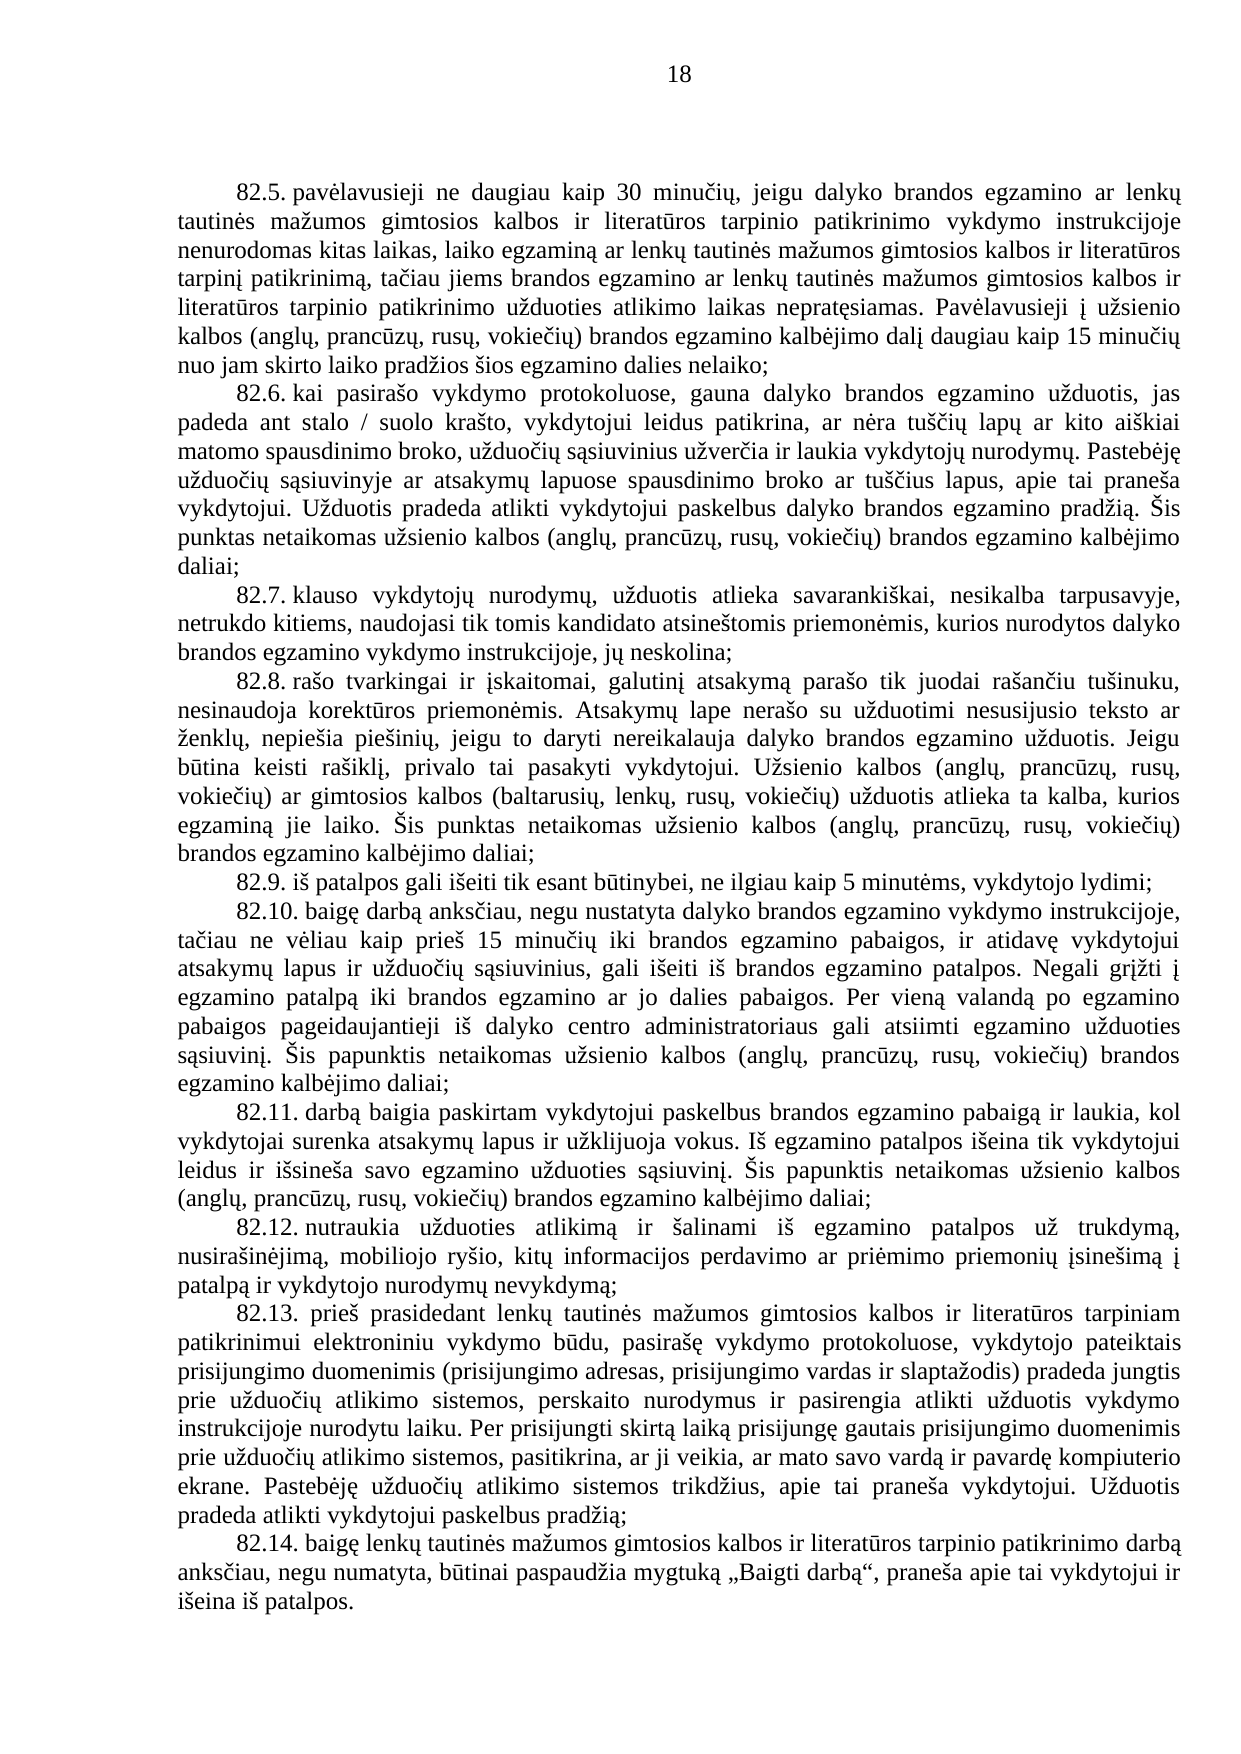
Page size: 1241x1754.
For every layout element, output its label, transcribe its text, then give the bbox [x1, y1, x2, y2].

text 82.11. darbą baigia paskirtam vykdytojui paskelbus brandos egzamino pabaigą ir laukia, kol vykdytojai surenka atsakymų lapus ir užklijuoja vokus. Iš egzamino patalpos išeina tik vykdytojui leidus ir išsineša savo egzamino užduoties sąsiuvinį. Šis papunktis netaikomas užsienio kalbos (anglų, prancūzų, rusų, vokiečių) brandos egzamino kalbėjimo daliai; [177, 1097, 1181, 1212]
text 82.5. pavėlavusieji ne daugiau kaip 30 minučių, jeigu dalyko brandos egzamino ar lenkų tautinės mažumos gimtosios kalbos ir literatūros tarpinio patikrinimo vykdymo instrukcijoje nenurodomas kitas laikas, laiko egzaminą ar lenkų tautinės mažumos gimtosios kalbos ir literatūros tarpinį patikrinimą, tačiau jiems brandos egzamino ar lenkų tautinės mažumos gimtosios kalbos ir literatūros tarpinio patikrinimo užduoties atlikimo laikas nepratęsiamas. Pavėlavusieji į užsienio kalbos (anglų, prancūzų, rusų, vokiečių) brandos egzamino kalbėjimo dalį daugiau kaip 15 minučių nuo jam skirto laiko pradžios šios egzamino dalies nelaiko; [177, 177, 1181, 378]
subtitle 82.9. iš patalpos gali išeiti tik esant būtinybei, ne ilgiau kaip 5 minutėms, vykdytojo lydimi; [177, 867, 1181, 896]
text 82.12. nutraukia užduoties atlikimą ir šalinami iš egzamino patalpos už trukdymą, nusirašinėjimą, mobiliojo ryšio, kitų informacijos perdavimo ar priėmimo priemonių įsinešimą į patalpą ir vykdytojo nurodymų nevykdymą; [177, 1212, 1181, 1298]
text 82.8. rašo tvarkingai ir įskaitomai, galutinį atsakymą parašo tik juodai rašančiu tušinuku, nesinaudoja korektūros priemonėmis. Atsakymų lape nerašo su užduotimi nesusijusio teksto ar ženklų, nepiešia piešinių, jeigu to daryti nereikalauja dalyko brandos egzamino užduotis. Jeigu būtina keisti rašiklį, privalo tai pasakyti vykdytojui. Užsienio kalbos (anglų, prancūzų, rusų, vokiečių) ar gimtosios kalbos (baltarusių, lenkų, rusų, vokiečių) užduotis atlieka ta kalba, kurios egzaminą jie laiko. Šis punktas netaikomas užsienio kalbos (anglų, prancūzų, rusų, vokiečių) brandos egzamino kalbėjimo daliai; [177, 666, 1181, 867]
text 82.10. baigę darbą anksčiau, negu nustatyta dalyko brandos egzamino vykdymo instrukcijoje, tačiau ne vėliau kaip prieš 15 minučių iki brandos egzamino pabaigos, ir atidavę vykdytojui atsakymų lapus ir užduočių sąsiuvinius, gali išeiti iš brandos egzamino patalpos. Negali grįžti į egzamino patalpą iki brandos egzamino ar jo dalies pabaigos. Per vieną valandą po egzamino pabaigos pageidaujantieji iš dalyko centro administratoriaus gali atsiimti egzamino užduoties sąsiuvinį. Šis papunktis netaikomas užsienio kalbos (anglų, prancūzų, rusų, vokiečių) brandos egzamino kalbėjimo daliai; [177, 896, 1181, 1097]
text 82.6. kai pasirašo vykdymo protokoluose, gauna dalyko brandos egzamino užduotis, jas padeda ant stalo / suolo krašto, vykdytojui leidus patikrina, ar nėra tuščių lapų ar kito aiškiai matomo spausdinimo broko, užduočių sąsiuvinius užverčia ir laukia vykdytojų nurodymų. Pastebėję užduočių sąsiuvinyje ar atsakymų lapuose spausdinimo broko ar tuščius lapus, apie tai praneša vykdytojui. Užduotis pradeda atlikti vykdytojui paskelbus dalyko brandos egzamino pradžią. Šis punktas netaikomas užsienio kalbos (anglų, prancūzų, rusų, vokiečių) brandos egzamino kalbėjimo daliai; [177, 378, 1181, 580]
text 82.7. klauso vykdytojų nurodymų, užduotis atlieka savarankiškai, nesikalba tarpusavyje, netrukdo kitiems, naudojasi tik tomis kandidato atsineštomis priemonėmis, kurios nurodytos dalyko brandos egzamino vykdymo instrukcijoje, jų neskolina; [177, 580, 1181, 666]
text 82.14. baigę lenkų tautinės mažumos gimtosios kalbos ir literatūros tarpinio patikrinimo darbą anksčiau, negu numatyta, būtinai paspaudžia mygtuką „Baigti darbą“, praneša apie tai vykdytojui ir išeina iš patalpos. [177, 1528, 1181, 1615]
text 82.13. prieš prasidedant lenkų tautinės mažumos gimtosios kalbos ir literatūros tarpiniam patikrinimui elektroniniu vykdymo būdu, pasirašę vykdymo protokoluose, vykdytojo pateiktais prisijungimo duomenimis (prisijungimo adresas, prisijungimo vardas ir slaptažodis) pradeda jungtis prie užduočių atlikimo sistemos, perskaito nurodymus ir pasirengia atlikti užduotis vykdymo instrukcijoje nurodytu laiku. Per prisijungti skirtą laiką prisijungę gautais prisijungimo duomenimis prie užduočių atlikimo sistemos, pasitikrina, ar ji veikia, ar mato savo vardą ir pavardę kompiuterio ekrane. Pastebėję užduočių atlikimo sistemos trikdžius, apie tai praneša vykdytojui. Užduotis pradeda atlikti vykdytojui paskelbus pradžią; [177, 1298, 1181, 1528]
